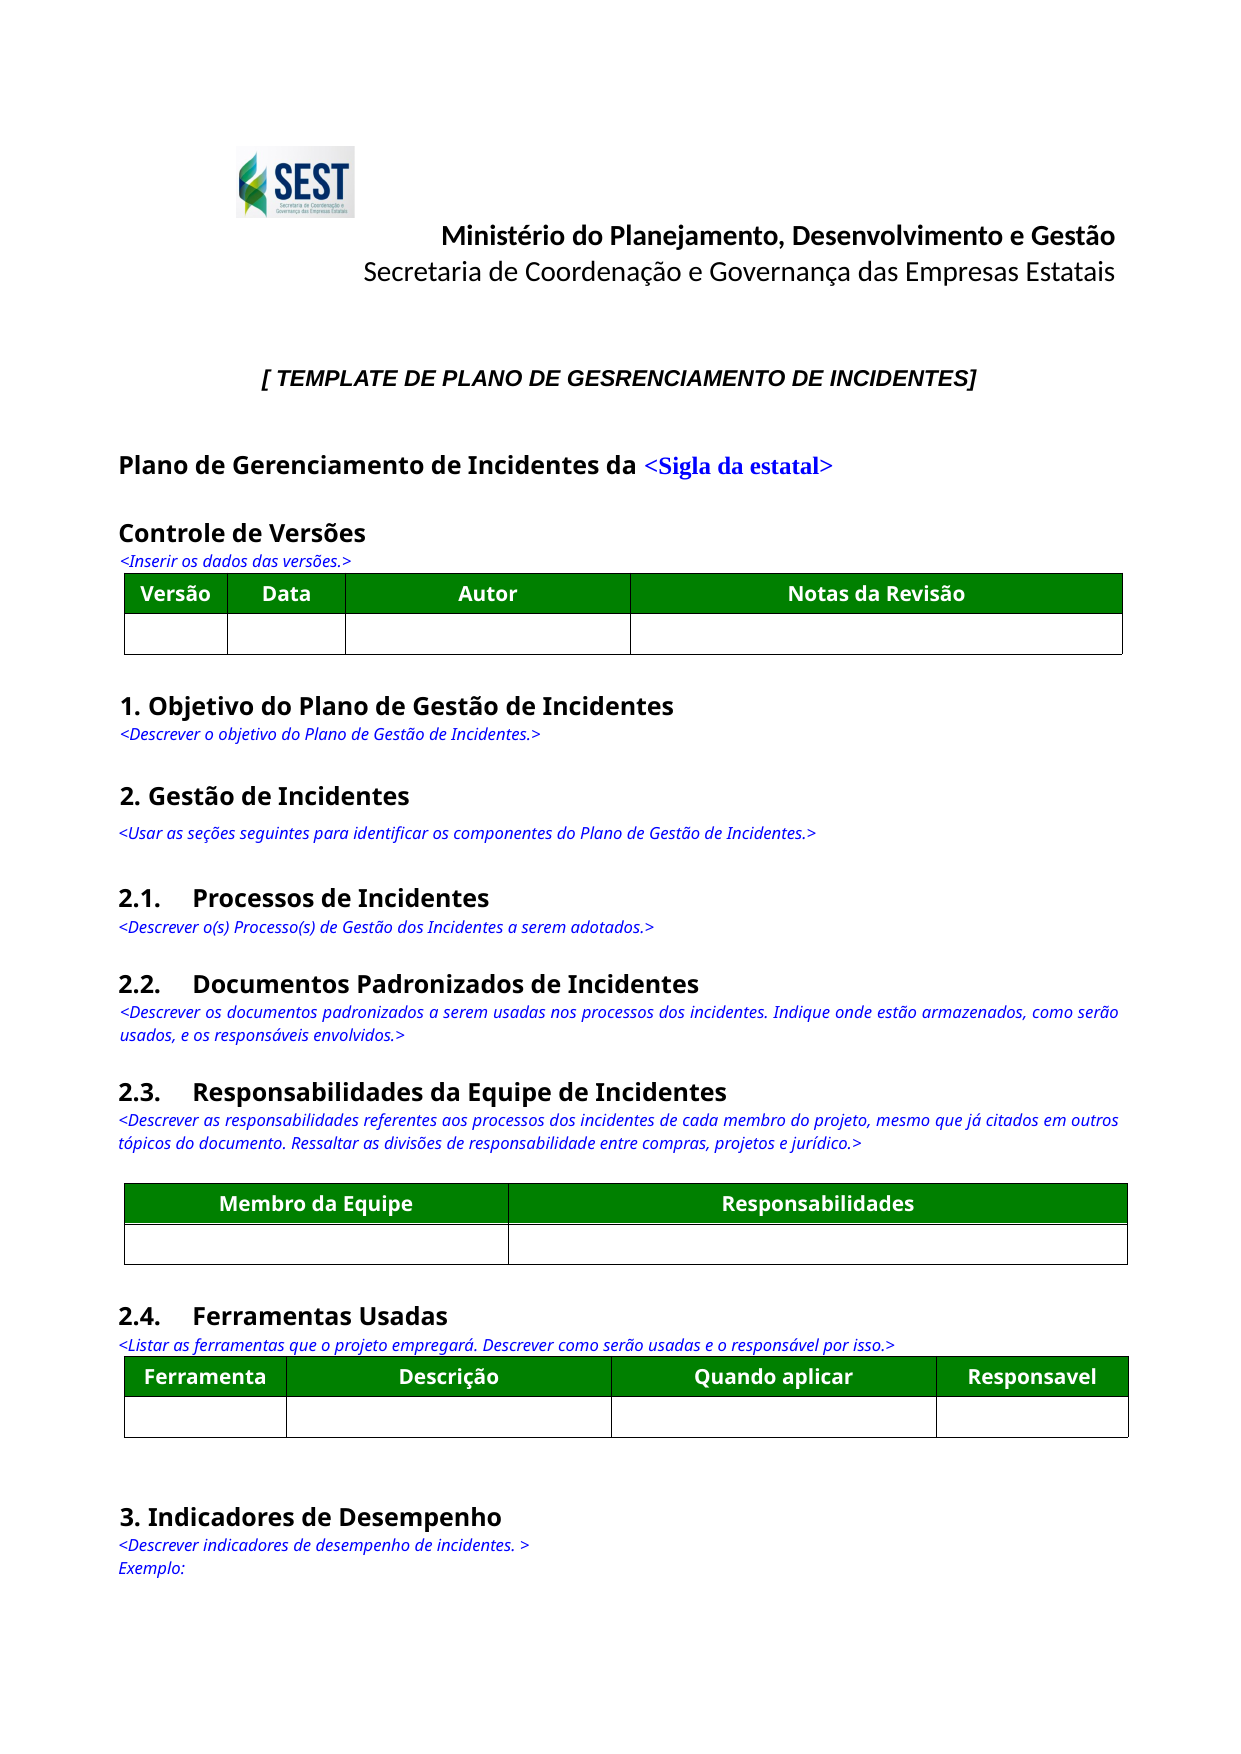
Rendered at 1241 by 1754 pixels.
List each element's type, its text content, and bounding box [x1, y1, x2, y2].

list Ferramentas Usadas [118, 1299, 1122, 1333]
list Indicadores de Desempenho [119, 1500, 1122, 1534]
table_cell [612, 1397, 936, 1437]
table_header Responsabilidades [509, 1184, 1127, 1223]
list Objetivo do Plano de Gestão de Incidentes [119, 688, 1122, 722]
table_header Data [228, 574, 345, 613]
table_header Versão [125, 574, 227, 613]
table_cell [509, 1225, 1127, 1264]
table_header Ferramenta [125, 1357, 286, 1396]
list Gestão de Incidentes [119, 779, 1122, 813]
table_cell [631, 614, 1122, 653]
text <Descrever indicadores de desempenho de incidentes. > [118, 1534, 1122, 1557]
list Processos de Incidentes [118, 881, 1122, 915]
list Responsabilidades da Equipe de Incidentes [118, 1075, 1122, 1109]
text <Descrever o(s) Processo(s) de Gestão dos Incidentes a serem adotados.> [118, 915, 1122, 938]
table_header Responsavel [937, 1357, 1128, 1396]
text <Descrever as responsabilidades referentes aos processos dos incidentes de cada membro do projeto, mesmo que já citados em outros tópicos do documento. Ressaltar as divisões de responsabilidade entre compras, projetos e jurídico.> [118, 1109, 1122, 1154]
table_header Notas da Revisão [631, 574, 1122, 613]
table_cell [346, 614, 630, 653]
table_header Quando aplicar [612, 1357, 936, 1396]
table_header Autor [346, 574, 630, 613]
text <Inserir os dados das versões.> [119, 550, 1122, 573]
text <Listar as ferramentas que o projeto empregará. Descrever como serão usadas e o responsável por isso.> [118, 1333, 1122, 1356]
text Controle de Versões [118, 516, 1122, 550]
text Exemplo: [118, 1557, 1122, 1579]
table_header Descrição [287, 1357, 611, 1396]
table_cell [125, 1397, 286, 1437]
table_header Membro da Equipe [125, 1184, 508, 1223]
text <Usar as seções seguintes para identificar os componentes do Plano de Gestão de Incidentes.> [118, 813, 1122, 847]
table_cell [228, 614, 345, 653]
table_cell [125, 1225, 508, 1264]
table_cell [125, 614, 227, 653]
text <Descrever o objetivo do Plano de Gestão de Incidentes.> [119, 722, 1122, 745]
list Documentos Padronizados de Incidentes [118, 967, 1122, 1001]
table_cell [937, 1397, 1128, 1437]
text Plano de Gerenciamento de Incidentes da <Sigla da estatal> [118, 448, 1122, 482]
text <Descrever os documentos padronizados a serem usadas nos processos dos incidentes. Indique onde estão armazenados, como serão usados, e os responsáveis envolvidos.> [119, 1001, 1122, 1046]
table_cell [287, 1397, 611, 1437]
